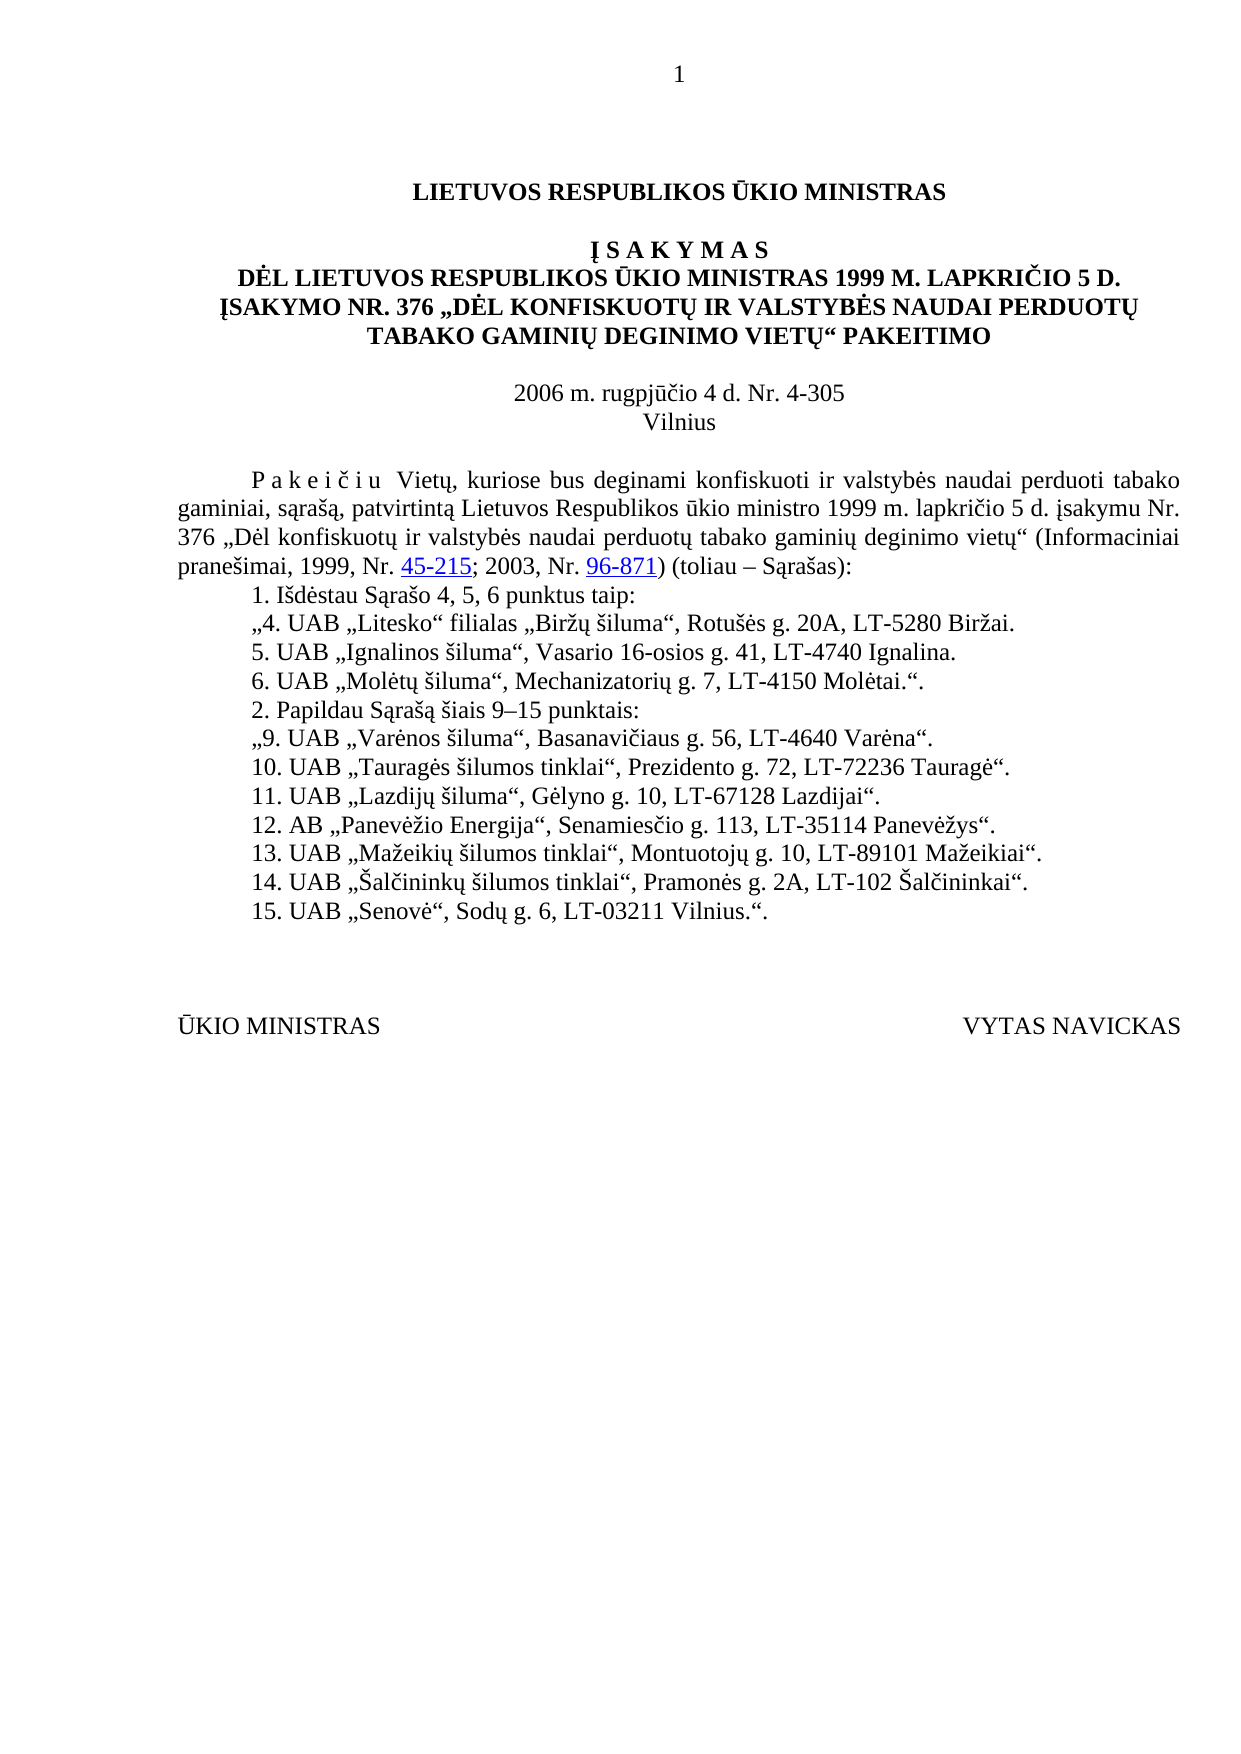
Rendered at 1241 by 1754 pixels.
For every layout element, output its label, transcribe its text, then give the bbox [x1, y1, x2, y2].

text „9. UAB „Varėnos šiluma“, Basanavičiaus g. 56, LT-4640 Varėna“. [177, 723, 1181, 752]
text Vilnius [177, 407, 1181, 436]
text LIETUVOS RESPUBLIKOS ŪKIO MINISTRAS [177, 177, 1181, 206]
text ŪKIO MINISTRAS VYTAS NAVICKAS [177, 1011, 1181, 1040]
text 2. Papildau Sąrašą šiais 9–15 punktais: [177, 695, 1181, 723]
text Į S A K Y M A S [177, 235, 1181, 263]
text 5. UAB „Ignalinos šiluma“, Vasario 16-osios g. 41, LT-4740 Ignalina. [177, 637, 1181, 666]
text 12. AB „Panevėžio Energija“, Senamiesčio g. 113, LT-35114 Panevėžys“. [177, 810, 1181, 838]
text 11. UAB „Lazdijų šiluma“, Gėlyno g. 10, LT-67128 Lazdijai“. [177, 781, 1181, 810]
text 13. UAB „Mažeikių šilumos tinklai“, Montuotojų g. 10, LT-89101 Mažeikiai“. [177, 838, 1181, 867]
text DĖL LIETUVOS RESPUBLIKOS ŪKIO MINISTRAS 1999 M. LAPKRIČIO 5 D. ĮSAKYMO NR. 376 „DĖL KONFISKUOTŲ IR VALSTYBĖS NAUDAI PERDUOTŲ TABAKO GAMINIŲ DEGINIMO VIETŲ“ PAKEITIMO [177, 263, 1181, 350]
text 15. UAB „Senovė“, Sodų g. 6, LT-03211 Vilnius.“. [177, 896, 1181, 925]
text „4. UAB „Litesko“ filialas „Biržų šiluma“, Rotušės g. 20A, LT-5280 Biržai. [177, 608, 1181, 637]
text 14. UAB „Šalčininkų šilumos tinklai“, Pramonės g. 2A, LT-102 Šalčininkai“. [177, 867, 1181, 896]
text Pakeičiu Vietų, kuriose bus deginami konfiskuoti ir valstybės naudai perduoti tabako gaminiai, sąrašą, patvirtintą Lietuvos Respublikos ūkio ministro 1999 m. lapkričio 5 d. įsakymu Nr. 376 „Dėl konfiskuotų ir valstybės naudai perduotų tabako gaminių deginimo vietų“ (Informaciniai pranešimai, 1999, Nr. 45-215; 2003, Nr. 96-871) (toliau – Sąrašas): [177, 465, 1181, 580]
text 1. Išdėstau Sąrašo 4, 5, 6 punktus taip: [177, 580, 1181, 608]
text 2006 m. rugpjūčio 4 d. Nr. 4-305 [177, 378, 1181, 407]
text 6. UAB „Molėtų šiluma“, Mechanizatorių g. 7, LT-4150 Molėtai.“. [177, 666, 1181, 695]
text 10. UAB „Tauragės šilumos tinklai“, Prezidento g. 72, LT-72236 Tauragė“. [177, 752, 1181, 781]
